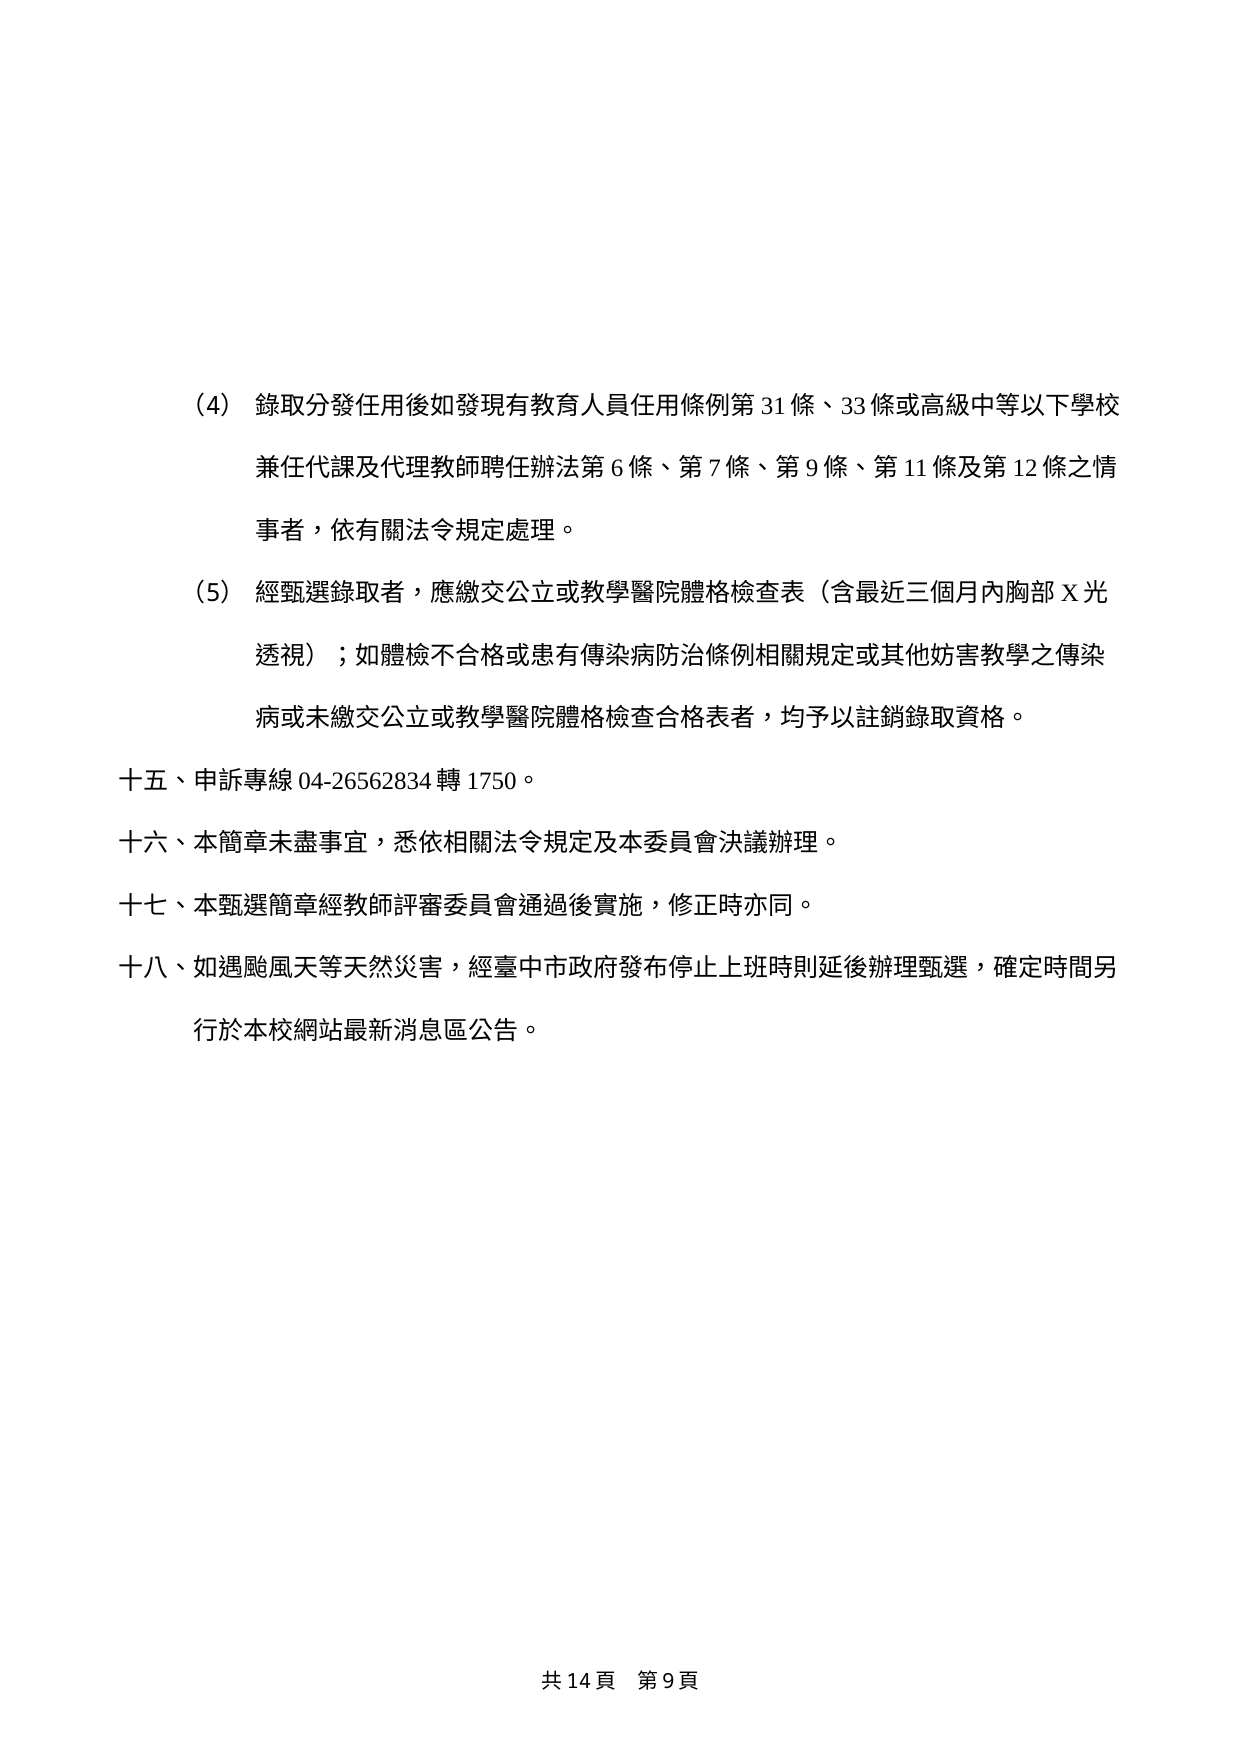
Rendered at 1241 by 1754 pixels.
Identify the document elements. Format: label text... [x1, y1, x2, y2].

list 經甄選錄取者，應繳交公立或教學醫院體格檢查表（含最近三個月內胸部X光透視）；如體檢不合格或患有傳染病防治條例相關規定或其他妨害教學之傳染病或未繳交公立或教學醫院體格檢查合格表者，均予以註銷錄取資格。 [181, 549, 1122, 737]
text 十六、本簡章未盡事宜，悉依相關法令規定及本委員會決議辦理。 [118, 799, 1122, 862]
list 錄取分發任用後如發現有教育人員任用條例第31條、33條或高級中等以下學校兼任代課及代理教師聘任辦法第6條、第7條、第9條、第11條及第12條之情事者，依有關法令規定處理。 [181, 362, 1122, 549]
text 十五、申訴專線04-26562834轉1750。 [118, 737, 1122, 799]
text 十八、如遇颱風天等天然災害，經臺中市政府發布停止上班時則延後辦理甄選，確定時間另行於本校網站最新消息區公告。 [118, 924, 1122, 1049]
text 十七、本甄選簡章經教師評審委員會通過後實施，修正時亦同。 [118, 862, 1122, 924]
